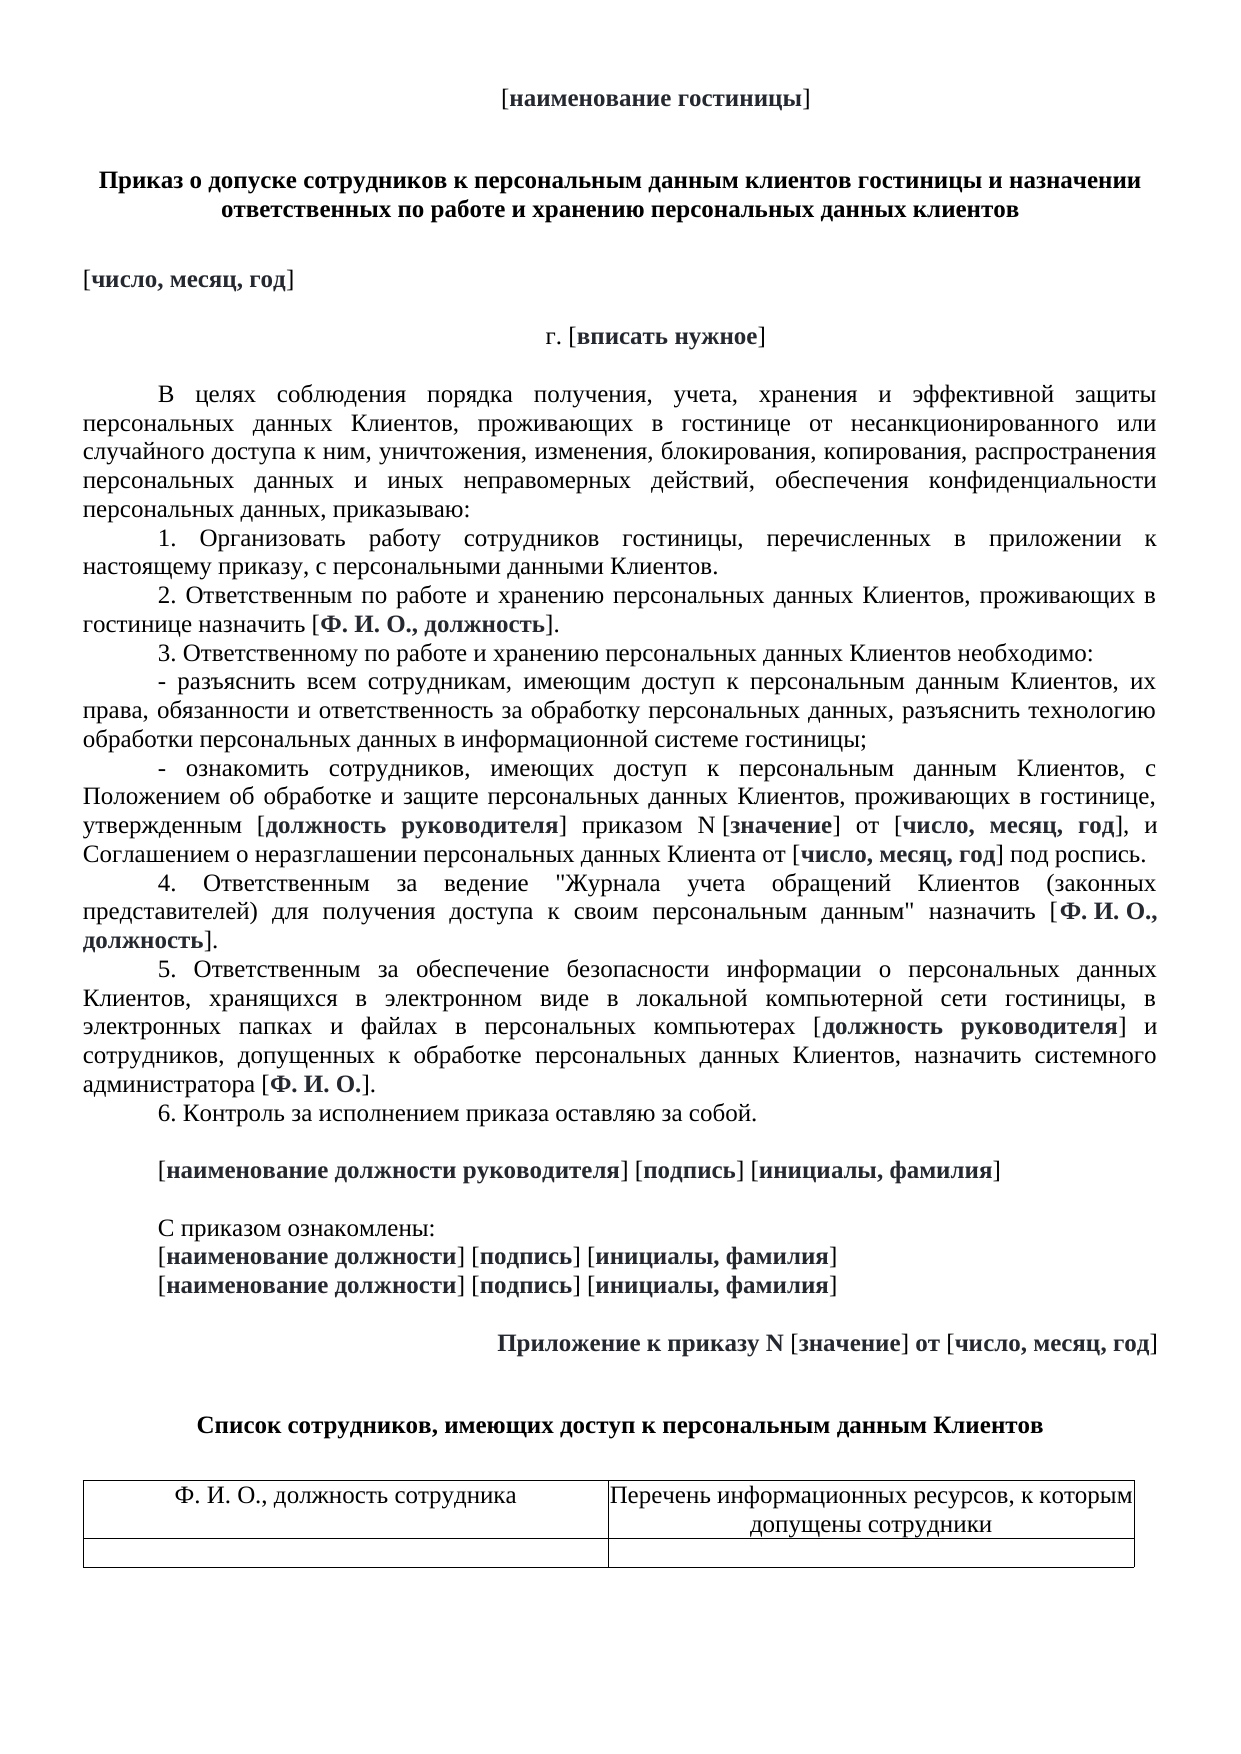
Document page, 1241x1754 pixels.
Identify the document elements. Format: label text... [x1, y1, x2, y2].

subtitle Приказ о допуске сотрудников к персональным данным клиентов гостиницы и назначении ответственных по работе и хранению персональных данных клиентов [83, 165, 1157, 223]
table_header N [значение] [856, 264, 1240, 293]
text 2. Ответственным по работе и хранению персональных данных Клиентов, проживающих в гостинице назначить [Ф. И. О., должность]. [83, 580, 1157, 638]
text 3. Ответственному по работе и хранению персональных данных Клиентов необходимо: [83, 638, 1157, 666]
text [наименование гостиницы] [83, 83, 1157, 111]
text [наименование должности руководителя] [подпись] [инициалы, фамилия] [83, 1155, 1157, 1184]
table_header [число, месяц, год] [83, 264, 856, 293]
table_cell [84, 1539, 608, 1567]
text г. [вписать нужное] [83, 321, 1157, 350]
text С приказом ознакомлены: [83, 1213, 1157, 1241]
text - разъяснить всем сотрудникам, имеющим доступ к персональным данным Клиентов, их права, обязанности и ответственность за обработку персональных данных, разъяснить технологию обработки персональных данных в информационной системе гостиницы; [83, 666, 1157, 753]
text 6. Контроль за исполнением приказа оставляю за собой. [83, 1098, 1157, 1126]
text 4. Ответственным за ведение "Журнала учета обращений Клиентов (законных представителей) для получения доступа к своим персональным данным" назначить [Ф. И. О., должность]. [83, 868, 1157, 954]
table_cell [609, 1539, 1134, 1567]
text В целях соблюдения порядка получения, учета, хранения и эффективной защиты персональных данных Клиентов, проживающих в гостинице от несанкционированного или случайного доступа к ним, уничтожения, изменения, блокирования, копирования, распространения персональных данных и иных неправомерных действий, обеспечения конфиденциальности персональных данных, приказываю: [83, 379, 1157, 523]
table_header Перечень информационных ресурсов, к которым допущены сотрудники [609, 1481, 1134, 1538]
table_header Ф. И. О., должность сотрудника [84, 1481, 608, 1538]
subtitle Список сотрудников, имеющих доступ к персональным данным Клиентов [83, 1410, 1157, 1439]
text - ознакомить сотрудников, имеющих доступ к персональным данным Клиентов, с Положением об обработке и защите персональных данных Клиентов, проживающих в гостинице, утвержденным [должность руководителя] приказом N [значение] от [число, месяц, год], и Соглашением о неразглашении персональных данных Клиента от [число, месяц, год] под роспись. [83, 753, 1157, 868]
text 5. Ответственным за обеспечение безопасности информации о персональных данных Клиентов, хранящихся в электронном виде в локальной компьютерной сети гостиницы, в электронных папках и файлах в персональных компьютерах [должность руководителя] и сотрудников, допущенных к обработке персональных данных Клиентов, назначить системного администратора [Ф. И. О.]. [83, 954, 1157, 1098]
text [наименование должности] [подпись] [инициалы, фамилия] [83, 1241, 1157, 1270]
text 1. Организовать работу сотрудников гостиницы, перечисленных в приложении к настоящему приказу, с персональными данными Клиентов. [83, 523, 1157, 580]
text [наименование должности] [подпись] [инициалы, фамилия] [83, 1270, 1157, 1299]
text Приложение к приказу N [значение] от [число, месяц, год] [83, 1328, 1157, 1356]
